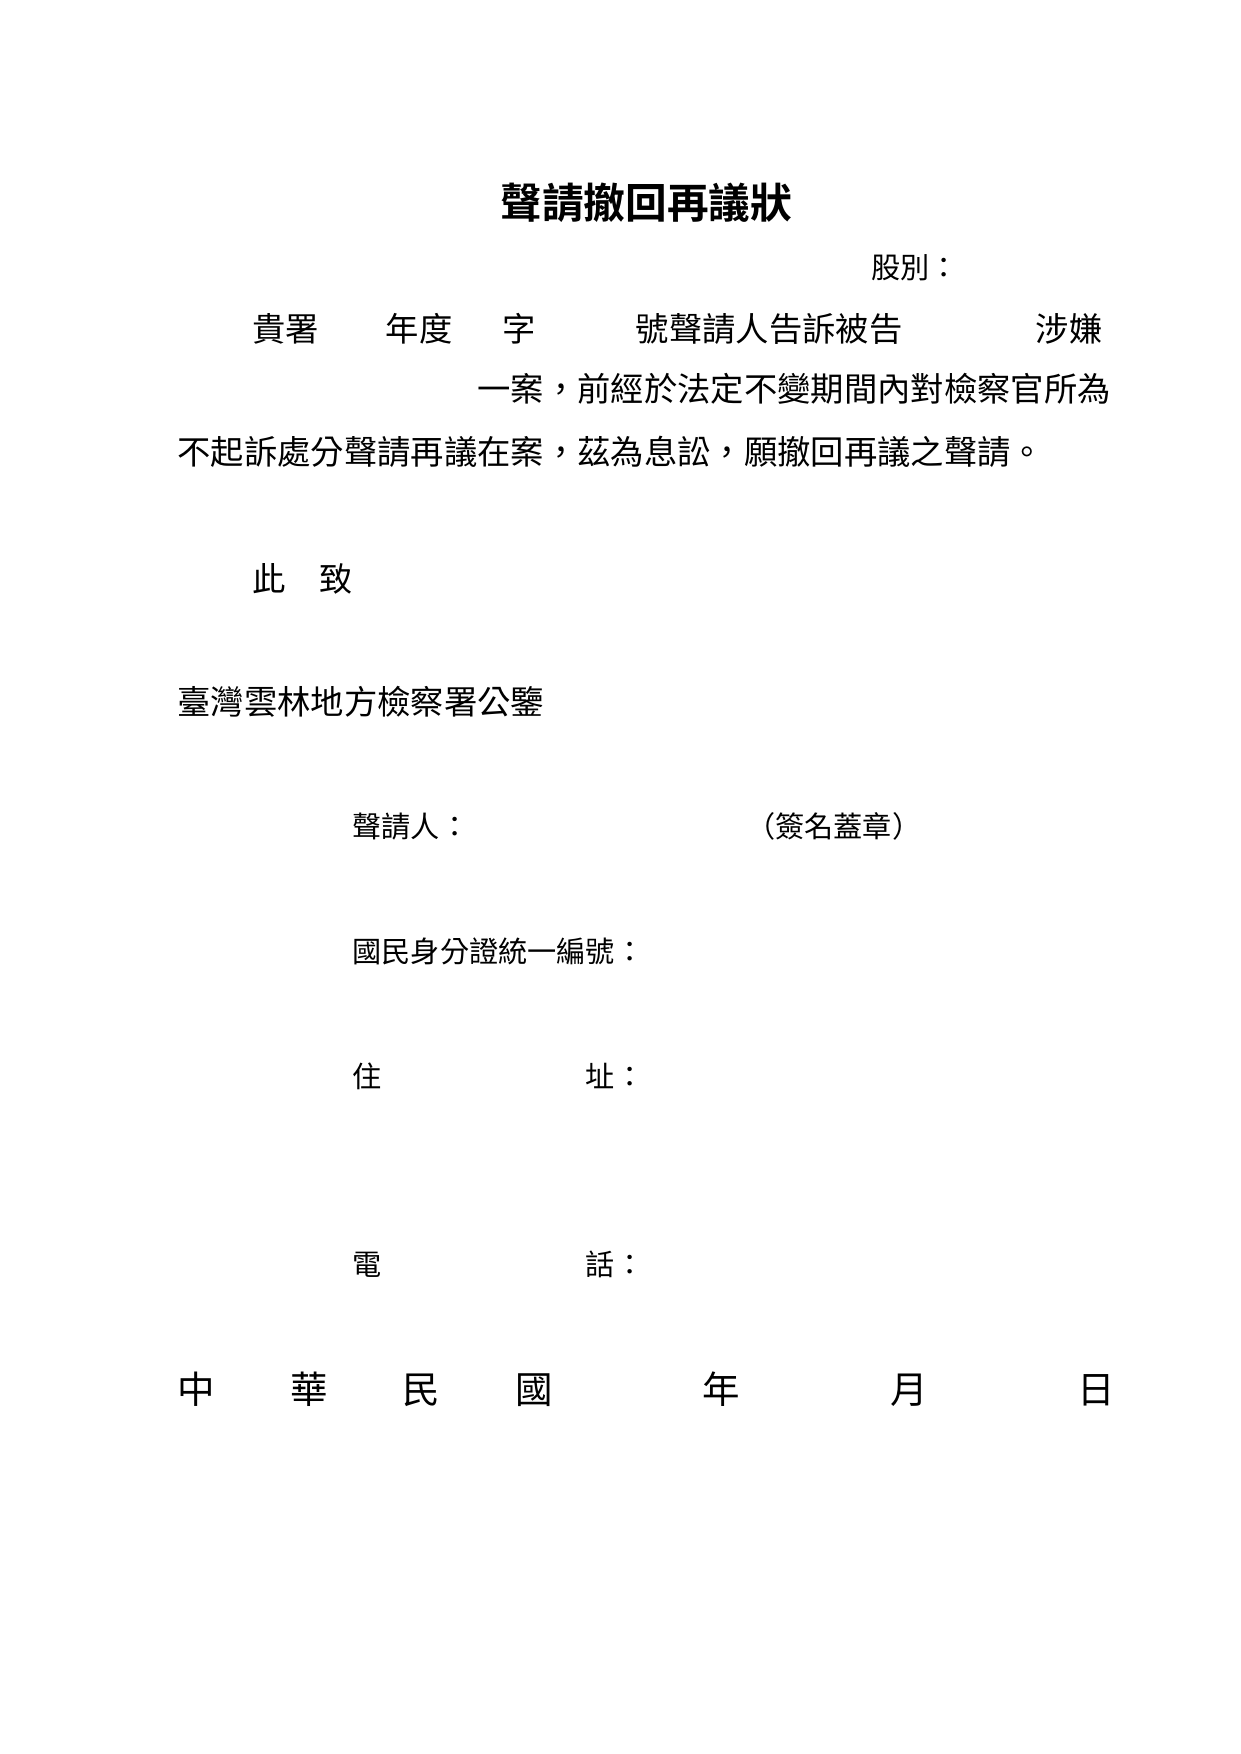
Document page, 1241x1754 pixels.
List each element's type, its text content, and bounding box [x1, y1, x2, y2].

text 聲請撤回再議狀 [177, 158, 1115, 221]
text 電 話： [177, 1221, 1122, 1283]
text 住 址： [177, 1033, 1122, 1096]
text 中 華 民 國 年 月 日 [177, 1346, 1122, 1408]
text 股別： [177, 221, 1122, 283]
text 此 致 [177, 533, 1122, 596]
text 貴署 年度 字 號聲請人告訴被告 涉嫌 一案，前經於法定不變期間內對檢察官所為 [177, 283, 1122, 408]
text 臺灣雲林地方檢察署公鑒 [177, 658, 1122, 721]
text 國民身分證統一編號： [177, 908, 1122, 971]
text 聲請人： （簽名蓋章） [177, 783, 1122, 846]
text 不起訴處分聲請再議在案，茲為息訟，願撤回再議之聲請。 [177, 408, 1122, 471]
